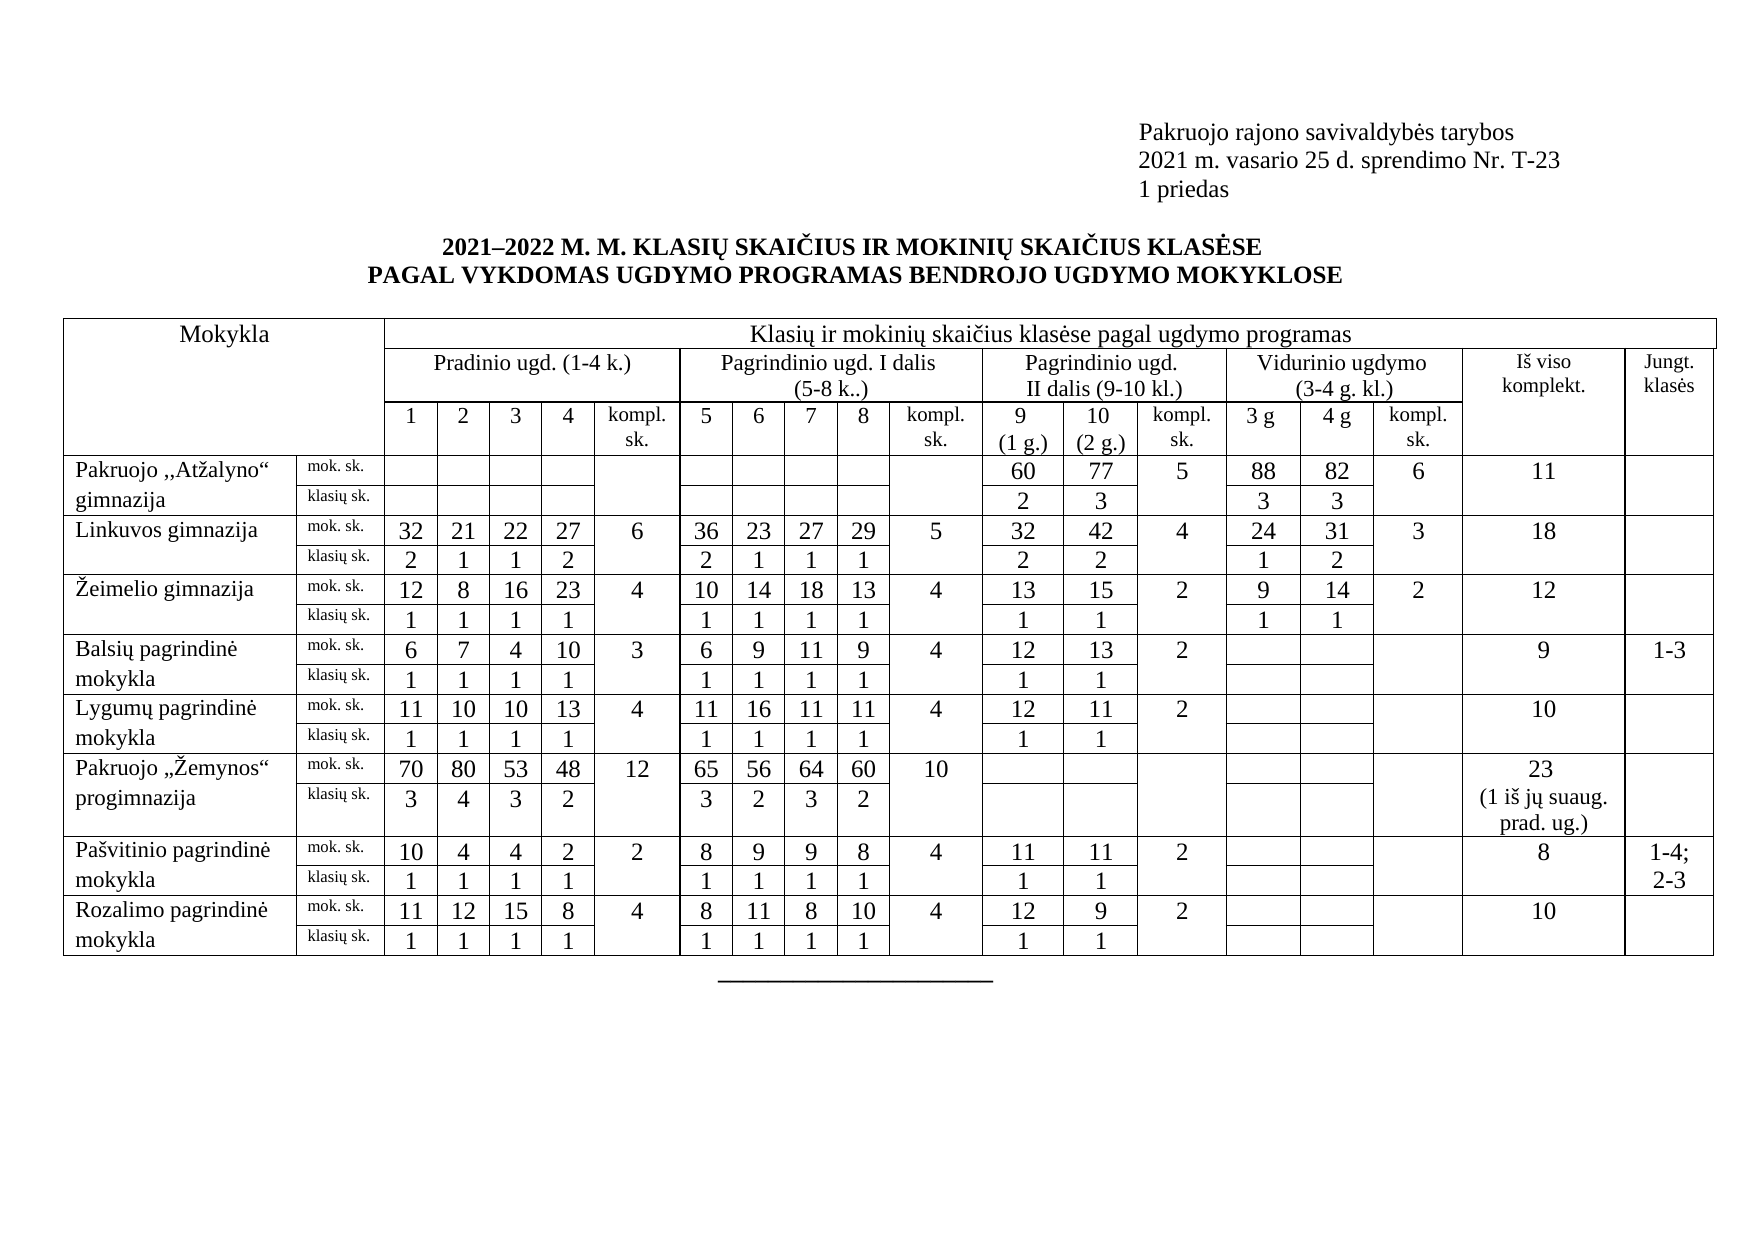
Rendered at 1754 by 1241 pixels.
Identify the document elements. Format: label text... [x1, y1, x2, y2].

table_cell 2 [1138, 635, 1226, 693]
table_cell 4 [1138, 516, 1226, 574]
table_cell 60 [983, 456, 1063, 485]
table_cell [438, 456, 489, 485]
table_cell 23 [542, 575, 594, 604]
table_cell [1301, 635, 1373, 664]
table_cell 4 [890, 575, 982, 634]
table_cell 11 [385, 896, 437, 925]
table_cell 8 [542, 896, 594, 925]
table_cell 4 [542, 403, 594, 455]
table_cell 1 [490, 546, 541, 574]
table_cell [1374, 837, 1462, 895]
table_cell 11 [983, 837, 1063, 865]
table_cell [1227, 784, 1300, 836]
table_cell 2 [983, 486, 1063, 515]
table_cell 1 [385, 665, 437, 693]
table_cell mok. sk. [297, 837, 384, 865]
table_cell 2 [1064, 546, 1137, 574]
table_cell 10 [838, 896, 889, 925]
table_cell 10 [1463, 896, 1624, 955]
table_cell mok. sk. [297, 754, 384, 783]
table_cell 1 [681, 926, 732, 955]
table_cell 1 [490, 926, 541, 955]
table_cell 1 [838, 665, 889, 693]
table_cell 4 [890, 635, 982, 693]
table_cell 2 [438, 403, 489, 455]
table_cell 1 [733, 665, 784, 693]
table_cell 4 [438, 784, 489, 836]
table_cell 2 [385, 546, 437, 574]
table_cell 1 [438, 866, 489, 895]
table_cell kompl. sk. [595, 403, 679, 455]
text 2021 m. vasario 25 d. sprendimo Nr. T-23 [75, 145, 1636, 174]
table_cell 2 [1138, 837, 1226, 895]
table_cell klasių sk. [297, 724, 384, 753]
table_cell Pagrindinio ugd. II dalis (9-10 kl.) [983, 349, 1226, 401]
table_cell 8 [838, 403, 889, 455]
table_cell 12 [1463, 575, 1624, 634]
table_cell 6 [733, 403, 784, 455]
table_cell 10 [438, 695, 489, 723]
table_cell mok. sk. [297, 456, 384, 485]
table_cell 2 [1138, 575, 1226, 634]
table_cell 32 [385, 516, 437, 544]
table_cell 12 [983, 896, 1063, 925]
table_cell 1 [542, 724, 594, 753]
table_cell 9 [1227, 575, 1300, 604]
table_cell 1 [785, 605, 837, 634]
table_cell [1227, 754, 1300, 783]
table_cell 4 [438, 837, 489, 865]
table_cell [1227, 896, 1300, 925]
table_cell 6 [1374, 456, 1462, 515]
table_cell 8 [838, 837, 889, 865]
table_cell 1 [733, 724, 784, 753]
text ______________________ [75, 956, 1636, 984]
table_cell Pradinio ugd. (1-4 k.) [385, 349, 679, 401]
table_cell 11 [1064, 695, 1137, 723]
table_cell 1 [438, 724, 489, 753]
table_cell 1 [681, 605, 732, 634]
table_cell 24 [1227, 516, 1300, 544]
table_cell 11 [385, 695, 437, 723]
table_cell mokykla [64, 925, 296, 955]
table_cell 16 [490, 575, 541, 604]
table_cell 3 [1374, 516, 1462, 574]
table_cell 13 [542, 695, 594, 723]
table_cell [1626, 754, 1713, 836]
table_cell 21 [438, 516, 489, 544]
table_cell 3 [1227, 486, 1300, 515]
table_cell 9 [1463, 635, 1624, 693]
table_cell [1301, 784, 1373, 836]
text PAGAL VYKDOMAS UGDYMO PROGRAMAS BENDROJO UGDYMO MOKYKLOSE [75, 260, 1636, 289]
table_cell Žeimelio gimnazija [64, 575, 296, 604]
table_cell 6 [681, 635, 732, 664]
table_cell 2 [1138, 896, 1226, 955]
table_cell klasių sk. [297, 486, 384, 515]
table_cell Pakruojo ,,Atžalyno“ [64, 456, 296, 485]
table_cell 1 [838, 724, 889, 753]
table_cell 2 [983, 546, 1063, 574]
table_cell 10 [890, 754, 982, 836]
table_cell 70 [385, 754, 437, 783]
table_cell 1 [542, 866, 594, 895]
table_cell 1 [490, 724, 541, 753]
table_cell 1 [1301, 605, 1373, 634]
table_cell kompl. sk. [890, 403, 982, 455]
table_cell 1 [438, 926, 489, 955]
table_cell [1301, 754, 1373, 783]
table_cell 48 [542, 754, 594, 783]
table_cell Linkuvos gimnazija [64, 516, 296, 544]
table_header Klasių ir mokinių skaičius klasėse pagal ugdymo programas [385, 319, 1716, 348]
table_cell 6 [385, 635, 437, 664]
table_cell 2 [1374, 575, 1462, 634]
table_cell 12 [595, 754, 679, 836]
table_cell 3 [1301, 486, 1373, 515]
table_cell 12 [983, 635, 1063, 664]
table_cell [983, 754, 1063, 783]
table_cell 1 [983, 724, 1063, 753]
table_cell 80 [438, 754, 489, 783]
table_cell 4 [490, 635, 541, 664]
table_cell [1301, 926, 1373, 955]
table_cell [64, 604, 296, 634]
table_cell [1227, 724, 1300, 753]
table_cell klasių sk. [297, 665, 384, 693]
table_cell Rozalimo pagrindinė [64, 896, 296, 925]
table_cell 11 [785, 695, 837, 723]
table_cell 1 [1227, 546, 1300, 574]
table_cell 12 [438, 896, 489, 925]
table_cell 16 [733, 695, 784, 723]
table_cell 2 [542, 546, 594, 574]
table_cell 27 [785, 516, 837, 544]
table_cell 3 [785, 784, 837, 836]
table_cell 13 [838, 575, 889, 604]
text Pakruojo rajono savivaldybės tarybos [1050, 117, 1636, 145]
table_cell 3 [385, 784, 437, 836]
table_cell 5 [890, 516, 982, 574]
table_cell [1626, 575, 1713, 634]
table_cell 11 [1463, 456, 1624, 515]
text 2021–2022 M. M. KLASIŲ SKAIČIUS IR MOKINIŲ SKAIČIUS KLASĖSE [75, 232, 1636, 260]
table_cell 4 [890, 896, 982, 955]
table_cell 18 [785, 575, 837, 604]
table_cell 4 [595, 896, 679, 955]
table_cell 2 [838, 784, 889, 836]
table_cell [1301, 695, 1373, 723]
table_cell [1374, 635, 1462, 693]
table_cell 82 [1301, 456, 1373, 485]
table_cell [1227, 665, 1300, 693]
table_cell 88 [1227, 456, 1300, 485]
table_cell [1227, 837, 1300, 865]
table_cell 12 [983, 695, 1063, 723]
text 1 priedas [75, 174, 1636, 203]
table_cell mokykla [64, 865, 296, 895]
table_cell 1 [838, 546, 889, 574]
table_cell 1 [385, 605, 437, 634]
table_cell [785, 486, 837, 515]
table_cell 4 [490, 837, 541, 865]
table_cell 27 [542, 516, 594, 544]
table_cell 11 [1064, 837, 1137, 865]
table_cell mokykla [64, 723, 296, 753]
table_cell 23 (1 iš jų suaug. prad. ug.) [1463, 754, 1624, 836]
table_cell 10 [385, 837, 437, 865]
table_cell [1301, 837, 1373, 865]
table_cell 1 [438, 605, 489, 634]
table_cell klasių sk. [297, 784, 384, 836]
table_cell [1626, 516, 1713, 574]
table_cell 10 (2 g.) [1064, 403, 1137, 455]
table_cell 4 [595, 695, 679, 753]
table_cell 29 [838, 516, 889, 544]
table_cell 1 [785, 724, 837, 753]
table_cell [438, 486, 489, 515]
table_cell 1 [733, 605, 784, 634]
table_cell 2 [681, 546, 732, 574]
table_cell 18 [1463, 516, 1624, 574]
table_cell 8 [1463, 837, 1624, 895]
table_cell 1 [785, 546, 837, 574]
table_cell 56 [733, 754, 784, 783]
table_cell 77 [1064, 456, 1137, 485]
table_cell 1 [1064, 724, 1137, 753]
table_cell 15 [1064, 575, 1137, 604]
table_cell [1626, 456, 1713, 515]
table_cell 11 [785, 635, 837, 664]
table_cell 1 [838, 926, 889, 955]
table_cell 1 [542, 605, 594, 634]
table_cell 1 [385, 926, 437, 955]
table_cell [385, 486, 437, 515]
table_cell [1301, 665, 1373, 693]
table_cell 1 [983, 926, 1063, 955]
table_cell 2 [542, 784, 594, 836]
table_cell 1 [785, 665, 837, 693]
table_cell 1 [733, 546, 784, 574]
table_cell klasių sk. [297, 605, 384, 634]
table_cell mokykla [64, 664, 296, 693]
table_cell Iš viso komplekt. [1463, 349, 1624, 455]
table_cell 22 [490, 516, 541, 544]
table_cell 5 [681, 403, 732, 455]
table_cell Pagrindinio ugd. I dalis (5-8 k..) [681, 349, 982, 401]
table_cell 1-4; 2-3 [1626, 837, 1713, 895]
table_cell 1 [983, 605, 1063, 634]
table_cell 1 [490, 605, 541, 634]
table_cell progimnazija [64, 783, 296, 836]
table_cell 36 [681, 516, 732, 544]
table_cell 8 [681, 837, 732, 865]
table_cell 1 [838, 866, 889, 895]
table_cell Balsių pagrindinė [64, 635, 296, 664]
table_cell [542, 486, 594, 515]
table_cell klasių sk. [297, 866, 384, 895]
table_cell [681, 486, 732, 515]
table_cell 1 [681, 866, 732, 895]
table_cell 32 [983, 516, 1063, 544]
table_cell Pašvitinio pagrindinė [64, 837, 296, 865]
table_cell [595, 456, 679, 515]
table_cell [1064, 784, 1137, 836]
table_cell 9 [1064, 896, 1137, 925]
table_cell 1 [1064, 665, 1137, 693]
table_cell [1064, 754, 1137, 783]
table_cell 14 [733, 575, 784, 604]
table_cell [1374, 896, 1462, 955]
table_cell 1 [838, 605, 889, 634]
table_cell 3 [490, 784, 541, 836]
table_cell [490, 456, 541, 485]
table_cell 1 [681, 665, 732, 693]
table_cell 2 [595, 837, 679, 895]
table_cell gimnazija [64, 485, 296, 515]
table_cell 1 [681, 724, 732, 753]
table_cell 9 [733, 837, 784, 865]
table_cell [733, 456, 784, 485]
table_cell 9 (1 g.) [983, 403, 1063, 455]
table_cell [1227, 926, 1300, 955]
table_cell 9 [785, 837, 837, 865]
table_cell 3 [681, 784, 732, 836]
table_cell 4 g [1301, 403, 1373, 455]
table_cell 7 [785, 403, 837, 455]
table_cell mok. sk. [297, 896, 384, 925]
table_cell 13 [983, 575, 1063, 604]
table_cell 2 [733, 784, 784, 836]
table_cell mok. sk. [297, 695, 384, 723]
table_cell 1 [983, 665, 1063, 693]
table_cell 1-3 [1626, 635, 1713, 693]
table_cell 4 [890, 695, 982, 753]
table_cell 15 [490, 896, 541, 925]
table_cell 7 [438, 635, 489, 664]
table_cell 9 [733, 635, 784, 664]
table_cell [1301, 866, 1373, 895]
table_cell 11 [681, 695, 732, 723]
table_header Mokykla [64, 319, 384, 455]
table_cell 2 [1301, 546, 1373, 574]
table_cell 4 [890, 837, 982, 895]
table_cell [733, 486, 784, 515]
table_cell 31 [1301, 516, 1373, 544]
table_cell [490, 486, 541, 515]
table_cell [542, 456, 594, 485]
table_cell [1138, 754, 1226, 836]
table_cell Vidurinio ugdymo (3-4 g. kl.) [1227, 349, 1462, 401]
table_cell 9 [838, 635, 889, 664]
table_cell 10 [681, 575, 732, 604]
table_cell 1 [542, 665, 594, 693]
table_cell [838, 486, 889, 515]
table_cell [1227, 866, 1300, 895]
table_cell [1374, 695, 1462, 753]
table_cell 1 [1064, 866, 1137, 895]
table_cell 2 [542, 837, 594, 865]
table_cell 1 [785, 926, 837, 955]
table_cell klasių sk. [297, 546, 384, 574]
table_cell 1 [1064, 926, 1137, 955]
table_cell 12 [385, 575, 437, 604]
table_cell 1 [385, 724, 437, 753]
table_cell 11 [733, 896, 784, 925]
table_cell [1626, 896, 1713, 955]
table_cell 1 [733, 926, 784, 955]
table_cell 8 [438, 575, 489, 604]
table_cell 5 [1138, 456, 1226, 515]
table_cell Lygumų pagrindinė [64, 695, 296, 723]
table_cell 2 [1138, 695, 1226, 753]
table_cell 60 [838, 754, 889, 783]
table_cell 13 [1064, 635, 1137, 664]
table_cell 1 [385, 403, 437, 455]
table_cell 8 [681, 896, 732, 925]
table_cell Pakruojo „Žemynos“ [64, 754, 296, 783]
table_cell 3 g [1227, 403, 1300, 455]
table_cell [1227, 695, 1300, 723]
table_cell [1374, 754, 1462, 836]
table_cell 8 [785, 896, 837, 925]
table_cell [1227, 635, 1300, 664]
table_cell [385, 456, 437, 485]
table_cell kompl. sk. [1374, 403, 1462, 455]
table_cell 64 [785, 754, 837, 783]
table_cell 23 [733, 516, 784, 544]
table_cell 65 [681, 754, 732, 783]
table_cell 3 [595, 635, 679, 693]
table_cell 1 [438, 546, 489, 574]
table_cell mok. sk. [297, 575, 384, 604]
table_cell 10 [490, 695, 541, 723]
table_cell [785, 456, 837, 485]
table_cell 3 [490, 403, 541, 455]
table_cell 4 [595, 575, 679, 634]
table_cell 1 [733, 866, 784, 895]
table_cell 11 [838, 695, 889, 723]
table_cell 1 [490, 866, 541, 895]
table_cell 53 [490, 754, 541, 783]
table_cell 10 [1463, 695, 1624, 753]
table_cell mok. sk. [297, 635, 384, 664]
table_cell klasių sk. [297, 926, 384, 955]
table_cell [890, 456, 982, 515]
table_cell [64, 545, 296, 574]
table_cell mok. sk. [297, 516, 384, 544]
table_cell 1 [983, 866, 1063, 895]
table_cell [1626, 695, 1713, 753]
table_cell [1301, 724, 1373, 753]
table_cell [838, 456, 889, 485]
table_cell 1 [785, 866, 837, 895]
table_cell 10 [542, 635, 594, 664]
table_cell 1 [490, 665, 541, 693]
table_cell 14 [1301, 575, 1373, 604]
table_cell 1 [1227, 605, 1300, 634]
table_cell kompl. sk. [1138, 403, 1226, 455]
table_cell Jungt. klasės [1626, 349, 1713, 455]
table_cell 1 [542, 926, 594, 955]
table_cell 1 [385, 866, 437, 895]
table_cell [983, 784, 1063, 836]
table_cell 6 [595, 516, 679, 574]
table_cell 3 [1064, 486, 1137, 515]
table_cell 42 [1064, 516, 1137, 544]
table_cell 1 [438, 665, 489, 693]
table_cell [1301, 896, 1373, 925]
table_cell 1 [1064, 605, 1137, 634]
table_cell [681, 456, 732, 485]
